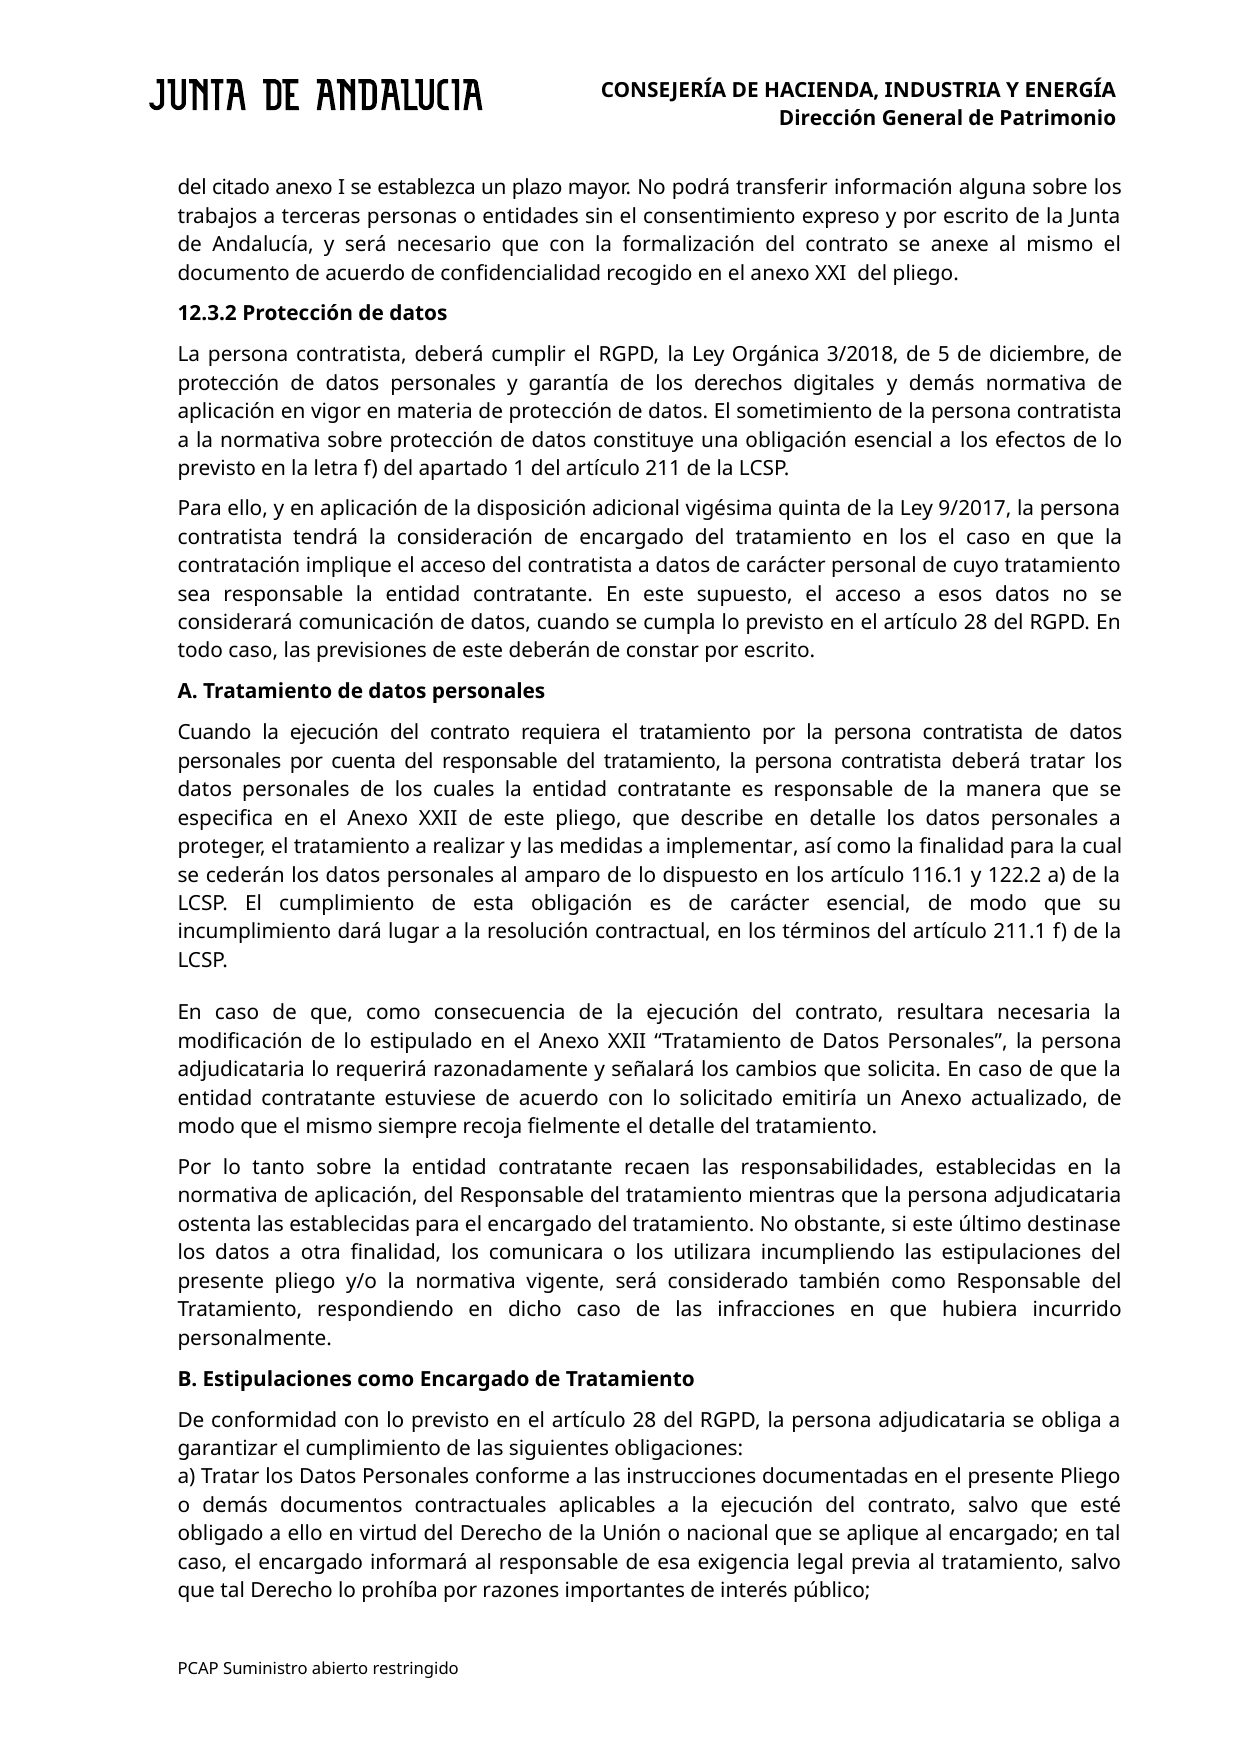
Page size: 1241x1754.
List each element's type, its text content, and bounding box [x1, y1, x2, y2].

text Por lo tanto sobre la entidad contratante recaen las responsabilidades, establecidas en la normativa de aplicación, del Responsable del tratamiento mientras que la persona adjudicataria ostenta las establecidas para el encargado del tratamiento. No obstante, si este último destinase los datos a otra finalidad, los comunicara o los utilizara incumpliendo las estipulaciones del presente pliego y/o la normativa vigente, será considerado también como Responsable del Tratamiento, respondiendo en dicho caso de las infracciones en que hubiera incurrido personalmente. [177, 1152, 1122, 1351]
text 12.3.2 Protección de datos [177, 298, 1122, 327]
text De conformidad con lo previsto en el artículo 28 del RGPD, la persona adjudicataria se obliga a garantizar el cumplimiento de las siguientes obligaciones: [177, 1405, 1122, 1462]
text Para ello, y en aplicación de la disposición adicional vigésima quinta de la Ley 9/2017, la persona contratista tendrá la consideración de encargado del tratamiento en los el caso en que la contratación implique el acceso del contratista a datos de carácter personal de cuyo tratamiento sea responsable la entidad contratante. En este supuesto, el acceso a esos datos no se considerará comunicación de datos, cuando se cumpla lo previsto en el artículo 28 del RGPD. En todo caso, las previsiones de este deberán de constar por escrito. [177, 493, 1122, 664]
text Cuando la ejecución del contrato requiera el tratamiento por la persona contratista de datos personales por cuenta del responsable del tratamiento, la persona contratista deberá tratar los datos personales de los cuales la entidad contratante es responsable de la manera que se especifica en el Anexo XXII de este pliego, que describe en detalle los datos personales a proteger, el tratamiento a realizar y las medidas a implementar, así como la finalidad para la cual se cederán los datos personales al amparo de lo dispuesto en los artículo 116.1 y 122.2 a) de la LCSP. El cumplimiento de esta obligación es de carácter esencial, de modo que su incumplimiento dará lugar a la resolución contractual, en los términos del artículo 211.1 f) de la LCSP. [177, 717, 1122, 973]
text En caso de que, como consecuencia de la ejecución del contrato, resultara necesaria la modificación de lo estipulado en el Anexo XXII “Tratamiento de Datos Personales”, la persona adjudicataria lo requerirá razonadamente y señalará los cambios que solicita. En caso de que la entidad contratante estuviese de acuerdo con lo solicitado emitiría un Anexo actualizado, de modo que el mismo siempre recoja fielmente el detalle del tratamiento. [177, 997, 1122, 1140]
text del citado anexo I se establezca un plazo mayor. No podrá transferir información alguna sobre los trabajos a terceras personas o entidades sin el consentimiento expreso y por escrito de la Junta de Andalucía, y será necesario que con la formalización del contrato se anexe al mismo el documento de acuerdo de confidencialidad recogido en el anexo XXI del pliego. [177, 172, 1122, 286]
text A. Tratamiento de datos personales [177, 677, 1122, 705]
text B. Estipulaciones como Encargado de Tratamiento [177, 1364, 1122, 1392]
text a) Tratar los Datos Personales conforme a las instrucciones documentadas en el presente Pliego o demás documentos contractuales aplicables a la ejecución del contrato, salvo que esté obligado a ello en virtud del Derecho de la Unión o nacional que se aplique al encargado; en tal caso, el encargado informará al responsable de esa exigencia legal previa al tratamiento, salvo que tal Derecho lo prohíba por razones importantes de interés público; [177, 1462, 1122, 1604]
text La persona contratista, deberá cumplir el RGPD, la Ley Orgánica 3/2018, de 5 de diciembre, de protección de datos personales y garantía de los derechos digitales y demás normativa de aplicación en vigor en materia de protección de datos. El sometimiento de la persona contratista a la normativa sobre protección de datos constituye una obligación esencial a los efectos de lo previsto en la letra f) del apartado 1 del artículo 211 de la LCSP. [177, 339, 1122, 482]
